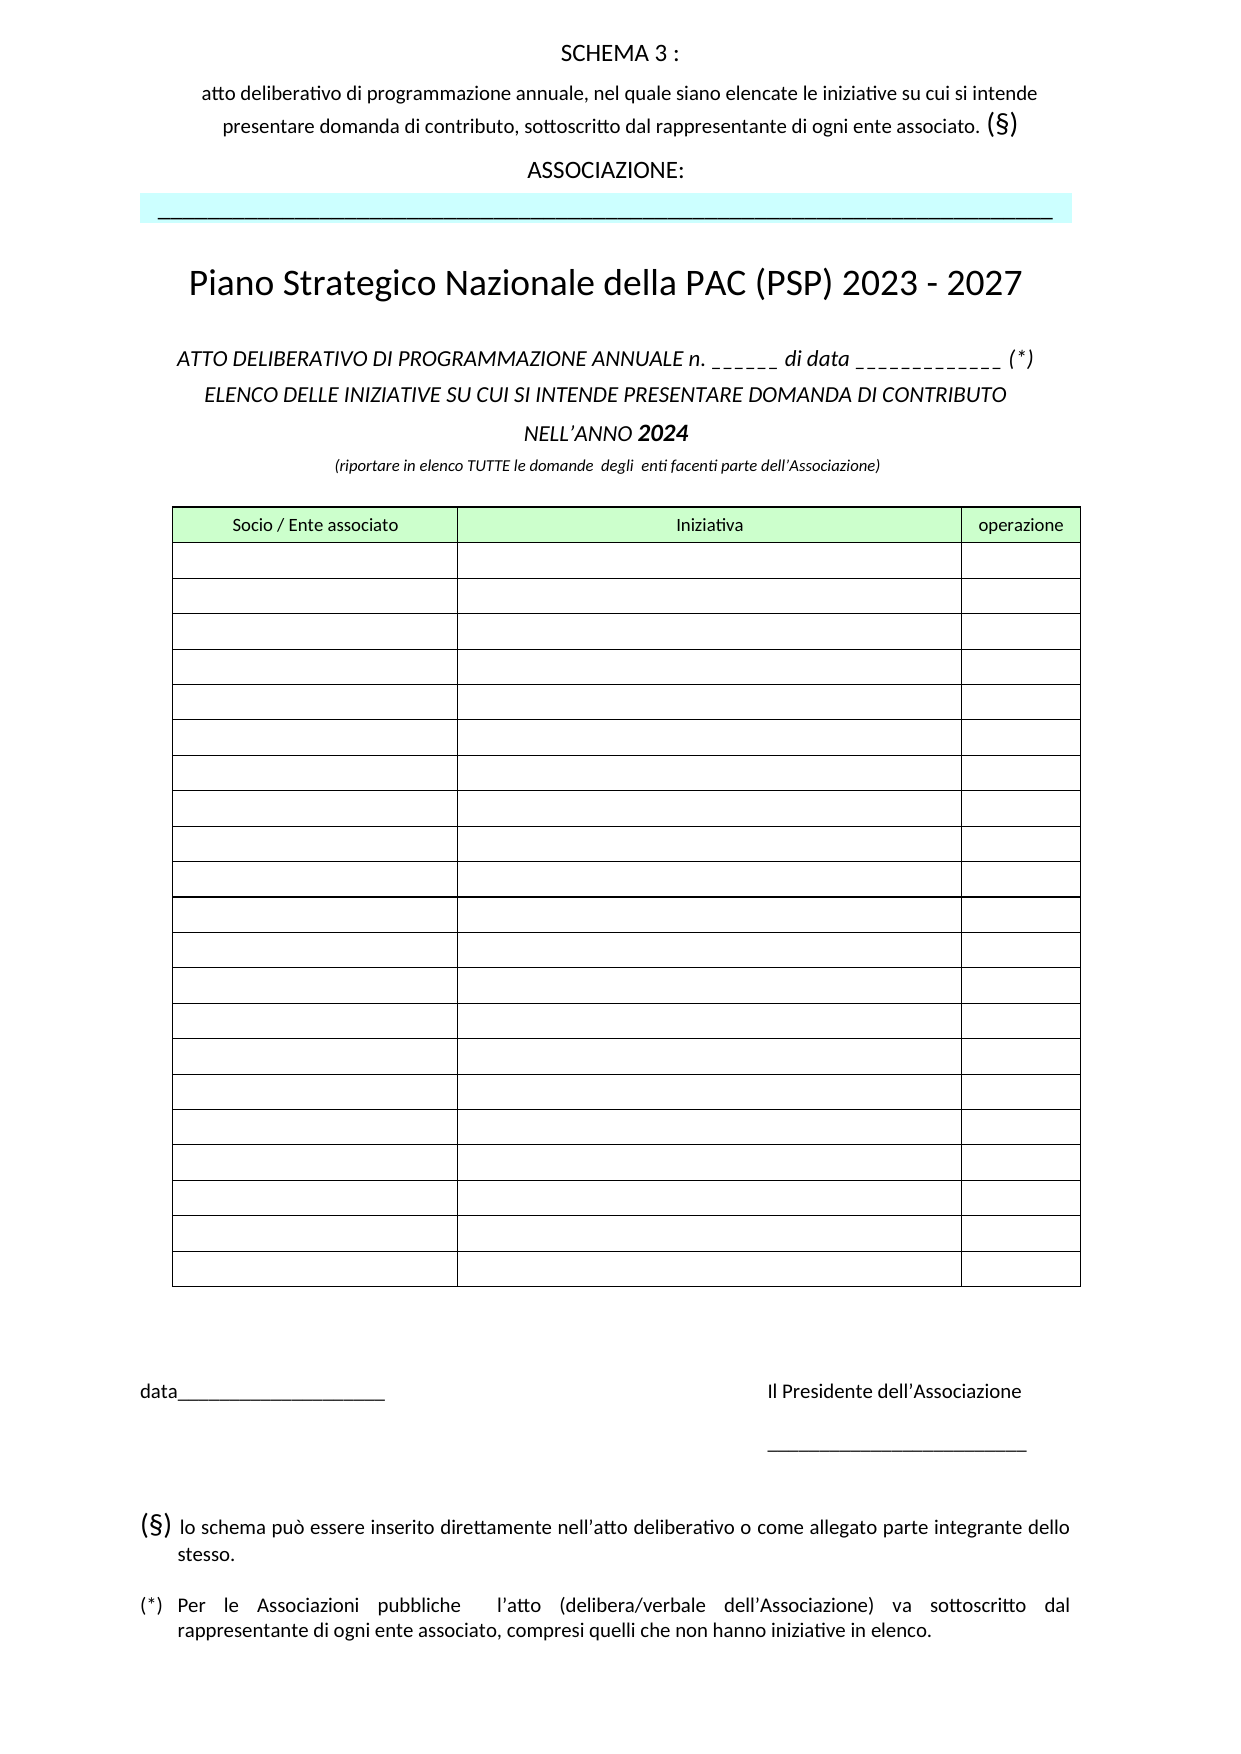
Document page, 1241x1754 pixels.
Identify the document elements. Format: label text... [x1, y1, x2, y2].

table_cell [458, 720, 961, 755]
table_cell [458, 614, 961, 648]
table_header Socio / Ente associato [173, 508, 457, 542]
table_cell [458, 1075, 961, 1109]
table_cell [962, 827, 1080, 861]
table_cell [458, 827, 961, 861]
table_cell [173, 933, 457, 967]
table_cell [173, 898, 457, 932]
table_cell [173, 1145, 457, 1180]
table_cell [173, 1110, 457, 1144]
table_cell [962, 862, 1080, 896]
table_cell [173, 862, 457, 896]
table_cell [173, 543, 457, 578]
table_cell [458, 968, 961, 1003]
table_cell [962, 968, 1080, 1003]
table_cell [458, 543, 961, 578]
table_cell [962, 1004, 1080, 1038]
table_cell [962, 543, 1080, 578]
table_cell [458, 1216, 961, 1251]
table_cell [173, 720, 457, 755]
text (riportare in elenco TUTTE le domande degli enti facenti parte dell’Associazione) [140, 456, 1072, 476]
table_cell [962, 685, 1080, 719]
table_cell [962, 756, 1080, 790]
table_cell [458, 862, 961, 896]
table_cell [173, 968, 457, 1003]
table_cell [962, 1145, 1080, 1180]
table_cell [458, 1004, 961, 1038]
table_header operazione [962, 508, 1080, 542]
table_header Iniziativa [458, 508, 961, 542]
table_cell [173, 1252, 457, 1286]
table_cell [962, 1181, 1080, 1215]
table_cell [962, 1252, 1080, 1286]
table_cell [458, 933, 961, 967]
table_cell [173, 756, 457, 790]
table_cell [458, 1039, 961, 1073]
text data____________________ Il Presidente dell’Associazione [140, 1379, 1072, 1404]
table_cell [173, 614, 457, 648]
table_cell [962, 898, 1080, 932]
text ATTO DELIBERATIVO DI PROGRAMMAZIONE ANNUALE n. ______ di data _____________ (*) [140, 344, 1072, 372]
table_cell [458, 1110, 961, 1144]
table_cell [458, 1181, 961, 1215]
table_cell [458, 756, 961, 790]
table_cell [458, 1145, 961, 1180]
table_cell [173, 1004, 457, 1038]
table_cell [173, 650, 457, 684]
table_cell [173, 1075, 457, 1109]
text (§) lo schema può essere inserito direttamente nell’atto deliberativo o come allegato parte integrante dello stesso. [140, 1506, 1072, 1567]
text NELL’ANNO 2024 [140, 417, 1072, 447]
text ________________________________________________________________________ [140, 193, 1072, 223]
text atto deliberativo di programmazione annuale, nel quale siano elencate le iniziative su cui si intende presentare domanda di contributo, sottoscritto dal rappresentante di ogni ente associato. (§) [177, 80, 1063, 141]
text Piano Strategico Nazionale della PAC (PSP) 2023 - 2027 [140, 258, 1072, 304]
table_cell [458, 650, 961, 684]
table_cell [458, 579, 961, 613]
table_cell [458, 791, 961, 826]
table_cell [962, 933, 1080, 967]
text (*) Per le Associazioni pubbliche l’atto (delibera/verbale dell’Associazione) va sottoscritto dal rappresentante di ogni ente associato, compresi quelli che non hanno iniziative in elenco. [140, 1592, 1072, 1643]
table_cell [173, 579, 457, 613]
table_cell [173, 1039, 457, 1073]
text ASSOCIAZIONE: [140, 154, 1072, 184]
table_cell [962, 579, 1080, 613]
table_cell [962, 791, 1080, 826]
table_cell [962, 1110, 1080, 1144]
table_cell [962, 650, 1080, 684]
text _________________________ [140, 1429, 1072, 1455]
table_cell [458, 685, 961, 719]
text SCHEMA 3 : [177, 37, 1063, 68]
table_cell [458, 1252, 961, 1286]
table_cell [173, 827, 457, 861]
table_cell [962, 1039, 1080, 1073]
table_cell [962, 1075, 1080, 1109]
table_cell [962, 614, 1080, 648]
table_cell [173, 1216, 457, 1251]
table_cell [173, 791, 457, 826]
table_cell [173, 1181, 457, 1215]
table_cell [962, 720, 1080, 755]
text ELENCO DELLE INIZIATIVE SU CUI SI INTENDE PRESENTARE DOMANDA DI CONTRIBUTO [140, 380, 1072, 408]
table_cell [962, 1216, 1080, 1251]
table_cell [458, 898, 961, 932]
table_cell [173, 685, 457, 719]
